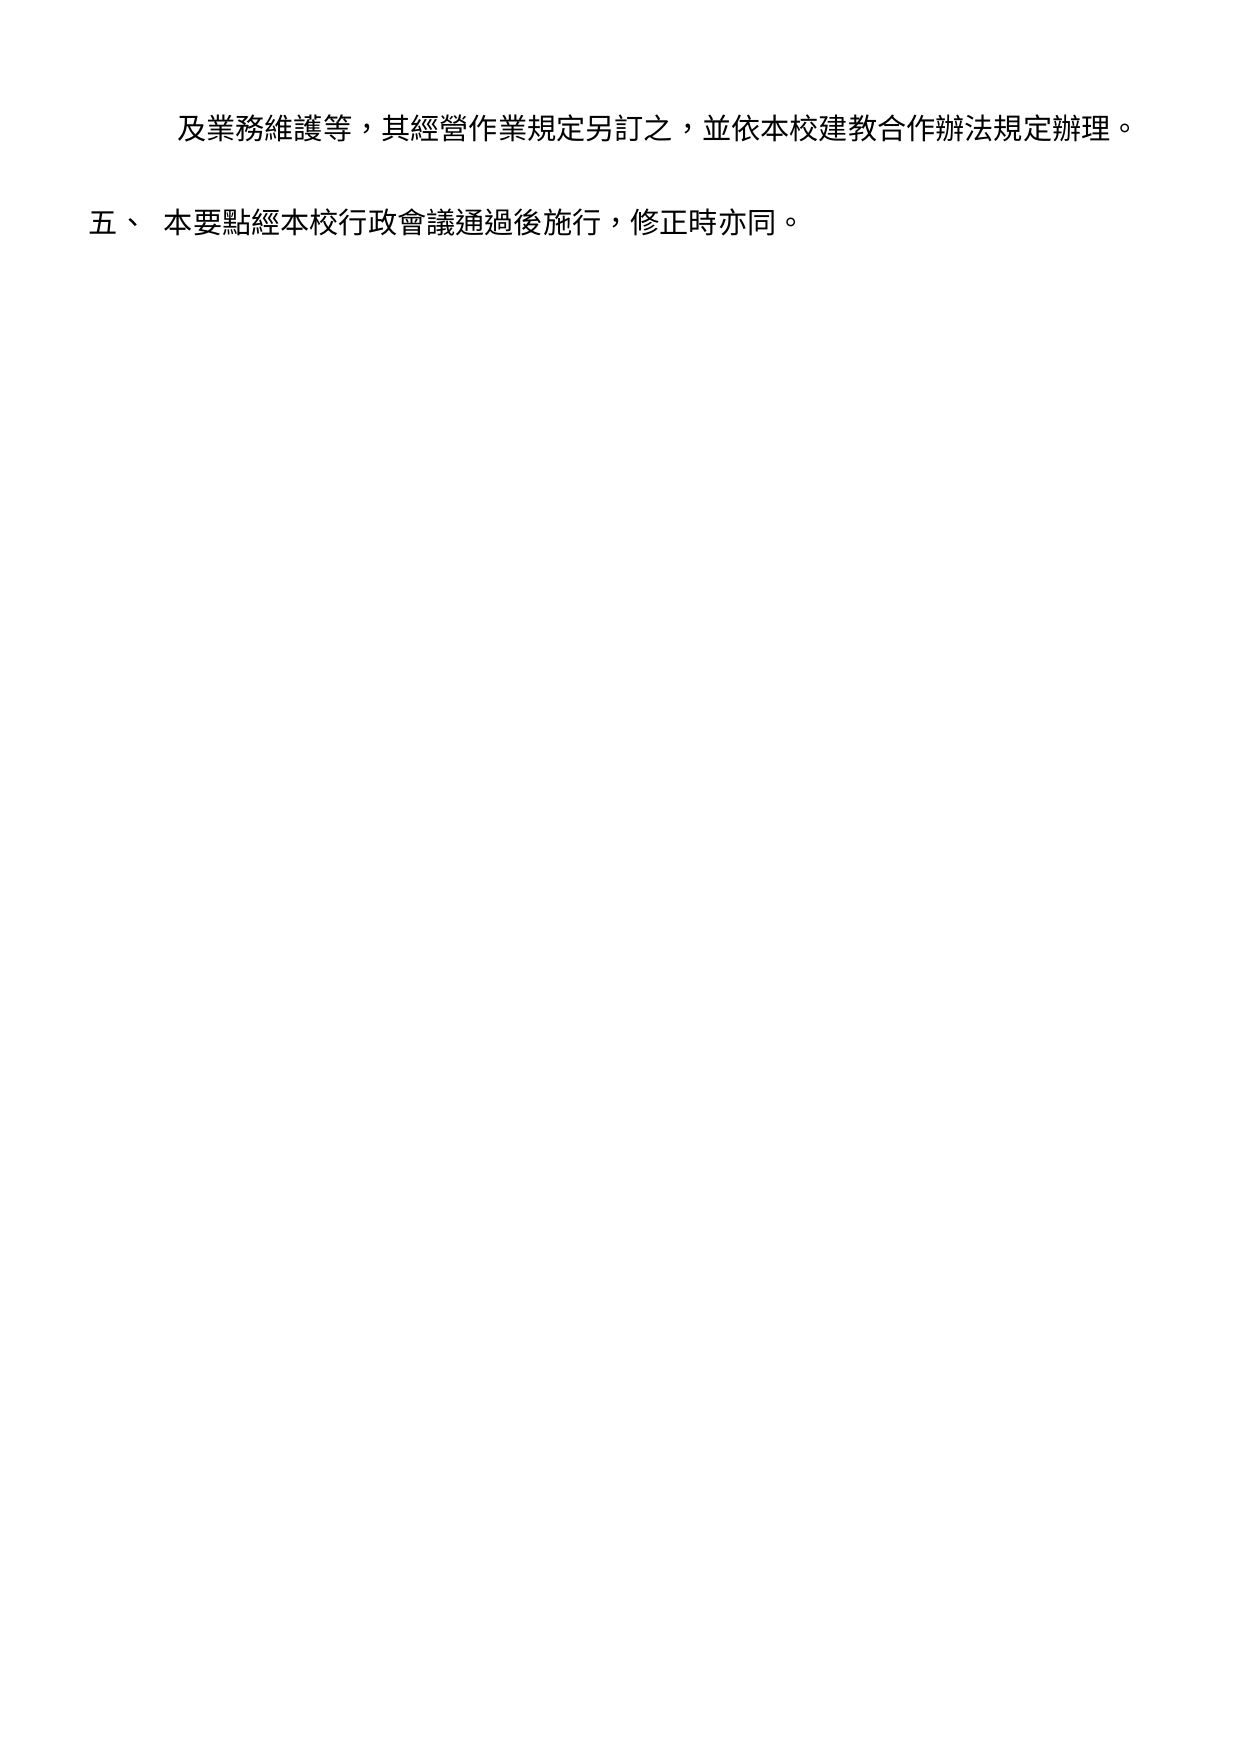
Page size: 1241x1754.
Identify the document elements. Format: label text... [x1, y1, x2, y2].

list 本要點經本校行政會議通過後施行，修正時亦同。 [89, 183, 1152, 258]
list 及業務維護等，其經營作業規定另訂之，並依本校建教合作辦法規定辦理。 [89, 89, 1152, 164]
